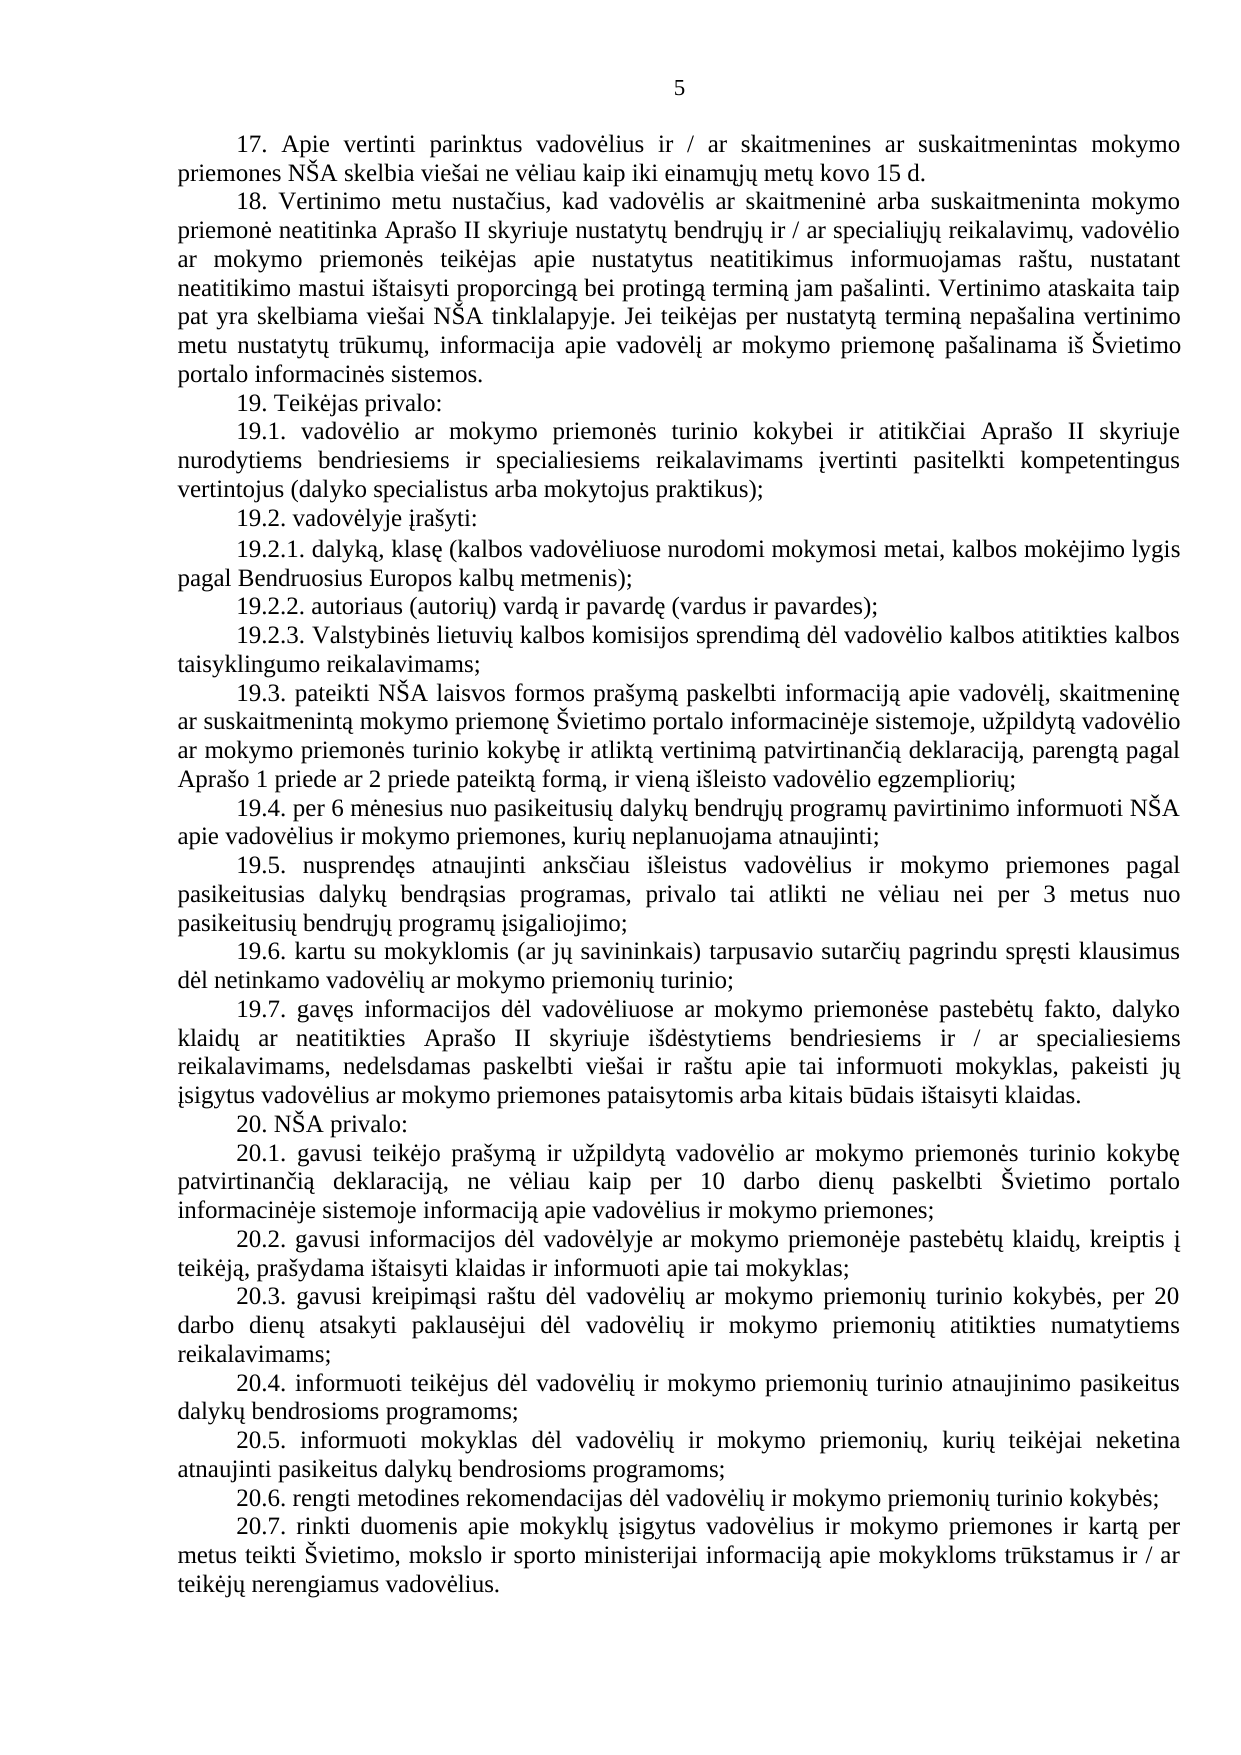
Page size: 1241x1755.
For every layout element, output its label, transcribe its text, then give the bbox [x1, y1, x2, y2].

text 20.5. informuoti mokyklas dėl vadovėlių ir mokymo priemonių, kurių teikėjai neketina atnaujinti pasikeitus dalykų bendrosioms programoms; [177, 1425, 1181, 1483]
text 17. Apie vertinti parinktus vadovėlius ir / ar skaitmenines ar suskaitmenintas mokymo priemones NŠA skelbia viešai ne vėliau kaip iki einamųjų metų kovo 15 d. [177, 129, 1181, 186]
text 19.2.2. autoriaus (autorių) vardą ir pavardę (vardus ir pavardes); [177, 591, 1181, 620]
text 20.4. informuoti teikėjus dėl vadovėlių ir mokymo priemonių turinio atnaujinimo pasikeitus dalykų bendrosioms programoms; [177, 1368, 1181, 1425]
text 18. Vertinimo metu nustačius, kad vadovėlis ar skaitmeninė arba suskaitmeninta mokymo priemonė neatitinka Aprašo II skyriuje nustatytų bendrųjų ir / ar specialiųjų reikalavimų, vadovėlio ar mokymo priemonės teikėjas apie nustatytus neatitikimus informuojamas raštu, nustatant neatitikimo mastui ištaisyti proporcingą bei protingą terminą jam pašalinti. Vertinimo ataskaita taip pat yra skelbiama viešai NŠA tinklalapyje. Jei teikėjas per nustatytą terminą nepašalina vertinimo metu nustatytų trūkumų, informacija apie vadovėlį ar mokymo priemonę pašalinama iš Švietimo portalo informacinės sistemos. [177, 186, 1181, 388]
text 20.3. gavusi kreipimąsi raštu dėl vadovėlių ar mokymo priemonių turinio kokybės, per 20 darbo dienų atsakyti paklausėjui dėl vadovėlių ir mokymo priemonių atitikties numatytiems reikalavimams; [177, 1281, 1181, 1368]
text 20.6. rengti metodines rekomendacijas dėl vadovėlių ir mokymo priemonių turinio kokybės; [177, 1483, 1181, 1511]
text 19.4. per 6 mėnesius nuo pasikeitusių dalykų bendrųjų programų pavirtinimo informuoti NŠA apie vadovėlius ir mokymo priemones, kurių neplanuojama atnaujinti; [177, 793, 1181, 850]
text 19.7. gavęs informacijos dėl vadovėliuose ar mokymo priemonėse pastebėtų fakto, dalyko klaidų ar neatitikties Aprašo II skyriuje išdėstytiems bendriesiems ir / ar specialiesiems reikalavimams, nedelsdamas paskelbti viešai ir raštu apie tai informuoti mokyklas, pakeisti jų įsigytus vadovėlius ar mokymo priemones pataisytomis arba kitais būdais ištaisyti klaidas. [177, 994, 1181, 1109]
text 20.2. gavusi informacijos dėl vadovėlyje ar mokymo priemonėje pastebėtų klaidų, kreiptis į teikėją, prašydama ištaisyti klaidas ir informuoti apie tai mokyklas; [177, 1224, 1181, 1281]
text 19.1. vadovėlio ar mokymo priemonės turinio kokybei ir atitikčiai Aprašo II skyriuje nurodytiems bendriesiems ir specialiesiems reikalavimams įvertinti pasitelkti kompetentingus vertintojus (dalyko specialistus arba mokytojus praktikus); [177, 416, 1181, 503]
text 19.6. kartu su mokyklomis (ar jų savininkais) tarpusavio sutarčių pagrindu spręsti klausimus dėl netinkamo vadovėlių ar mokymo priemonių turinio; [177, 936, 1181, 994]
text 20.7. rinkti duomenis apie mokyklų įsigytus vadovėlius ir mokymo priemones ir kartą per metus teikti Švietimo, mokslo ir sporto ministerijai informaciją apie mokykloms trūkstamus ir / ar teikėjų nerengiamus vadovėlius. [177, 1511, 1181, 1598]
text 19. Teikėjas privalo: [177, 388, 1181, 416]
text 19.2.1. dalyką, klasę (kalbos vadovėliuose nurodomi mokymosi metai, kalbos mokėjimo lygis pagal Bendruosius Europos kalbų metmenis); [177, 534, 1181, 591]
text 19.3. pateikti NŠA laisvos formos prašymą paskelbti informaciją apie vadovėlį, skaitmeninę ar suskaitmenintą mokymo priemonę Švietimo portalo informacinėje sistemoje, užpildytą vadovėlio ar mokymo priemonės turinio kokybę ir atliktą vertinimą patvirtinančią deklaraciją, parengtą pagal Aprašo 1 priede ar 2 priede pateiktą formą, ir vieną išleisto vadovėlio egzempliorių; [177, 678, 1181, 793]
text 20. NŠA privalo: [177, 1109, 1181, 1138]
text 19.5. nusprendęs atnaujinti anksčiau išleistus vadovėlius ir mokymo priemones pagal pasikeitusias dalykų bendrąsias programas, privalo tai atlikti ne vėliau nei per 3 metus nuo pasikeitusių bendrųjų programų įsigaliojimo; [177, 850, 1181, 936]
text 19.2.3. Valstybinės lietuvių kalbos komisijos sprendimą dėl vadovėlio kalbos atitikties kalbos taisyklingumo reikalavimams; [177, 620, 1181, 678]
text 19.2. vadovėlyje įrašyti: [177, 503, 1181, 531]
text 20.1. gavusi teikėjo prašymą ir užpildytą vadovėlio ar mokymo priemonės turinio kokybę patvirtinančią deklaraciją, ne vėliau kaip per 10 darbo dienų paskelbti Švietimo portalo informacinėje sistemoje informaciją apie vadovėlius ir mokymo priemones; [177, 1138, 1181, 1224]
